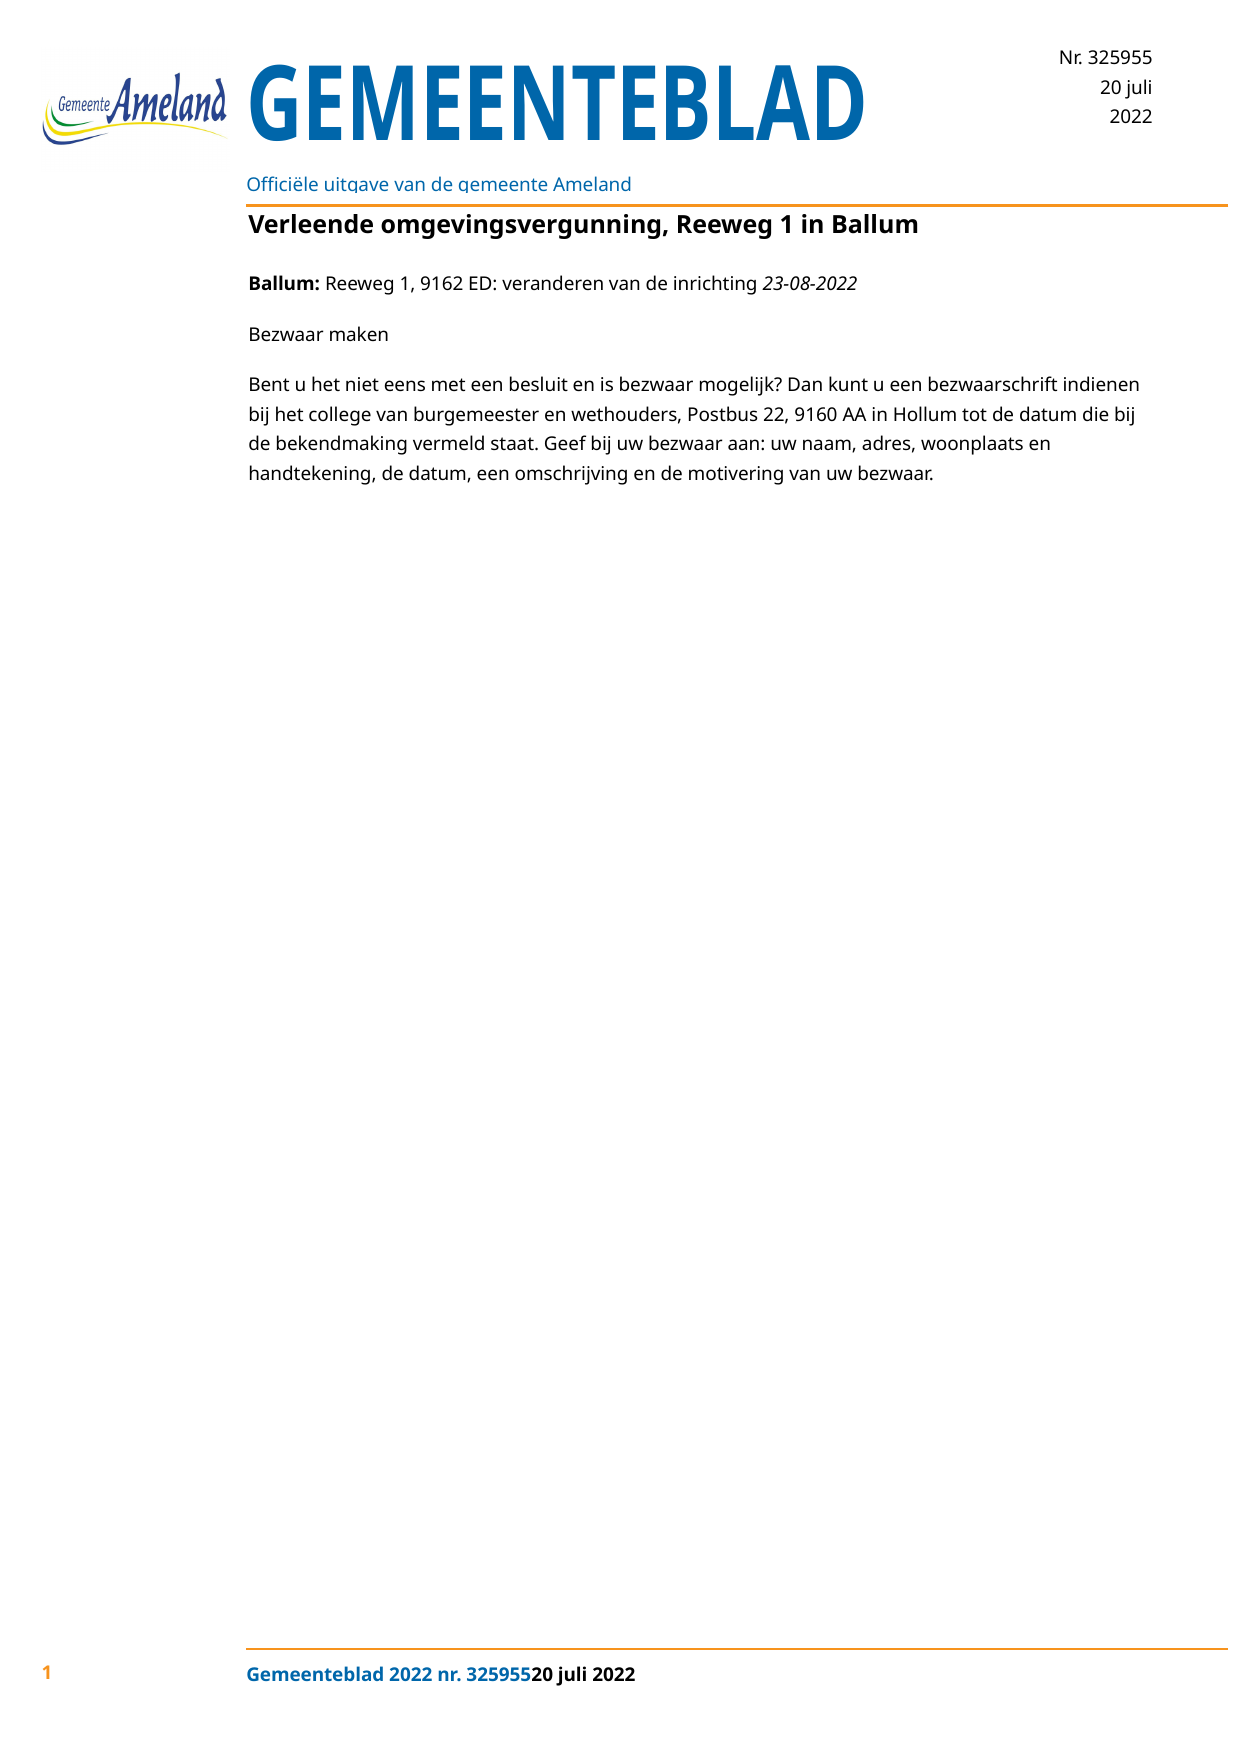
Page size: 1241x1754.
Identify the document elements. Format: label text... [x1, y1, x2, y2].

text Bent u het niet eens met een besluit en is bezwaar mogelijk? Dan kunt u een bezwaarschrift indienen bij het college van burgemeester en wethouders, Postbus 22, 9160 AA in Hollum tot de datum die bij de bekendmaking vermeld staat. Geef bij uw bezwaar aan: uw naam, adres, woonplaats en handtekening, de datum, een omschrijving en de motivering van uw bezwaar. [248, 371, 1152, 486]
text Verleende omgevingsvergunning, Reeweg 1 in Ballum [248, 207, 1152, 241]
text Ballum: Reeweg 1, 9162 ED: veranderen van de inrichting 23-08-2022 [248, 270, 1152, 296]
text Bezwaar maken [248, 321, 1152, 346]
picture [41, 47, 231, 172]
